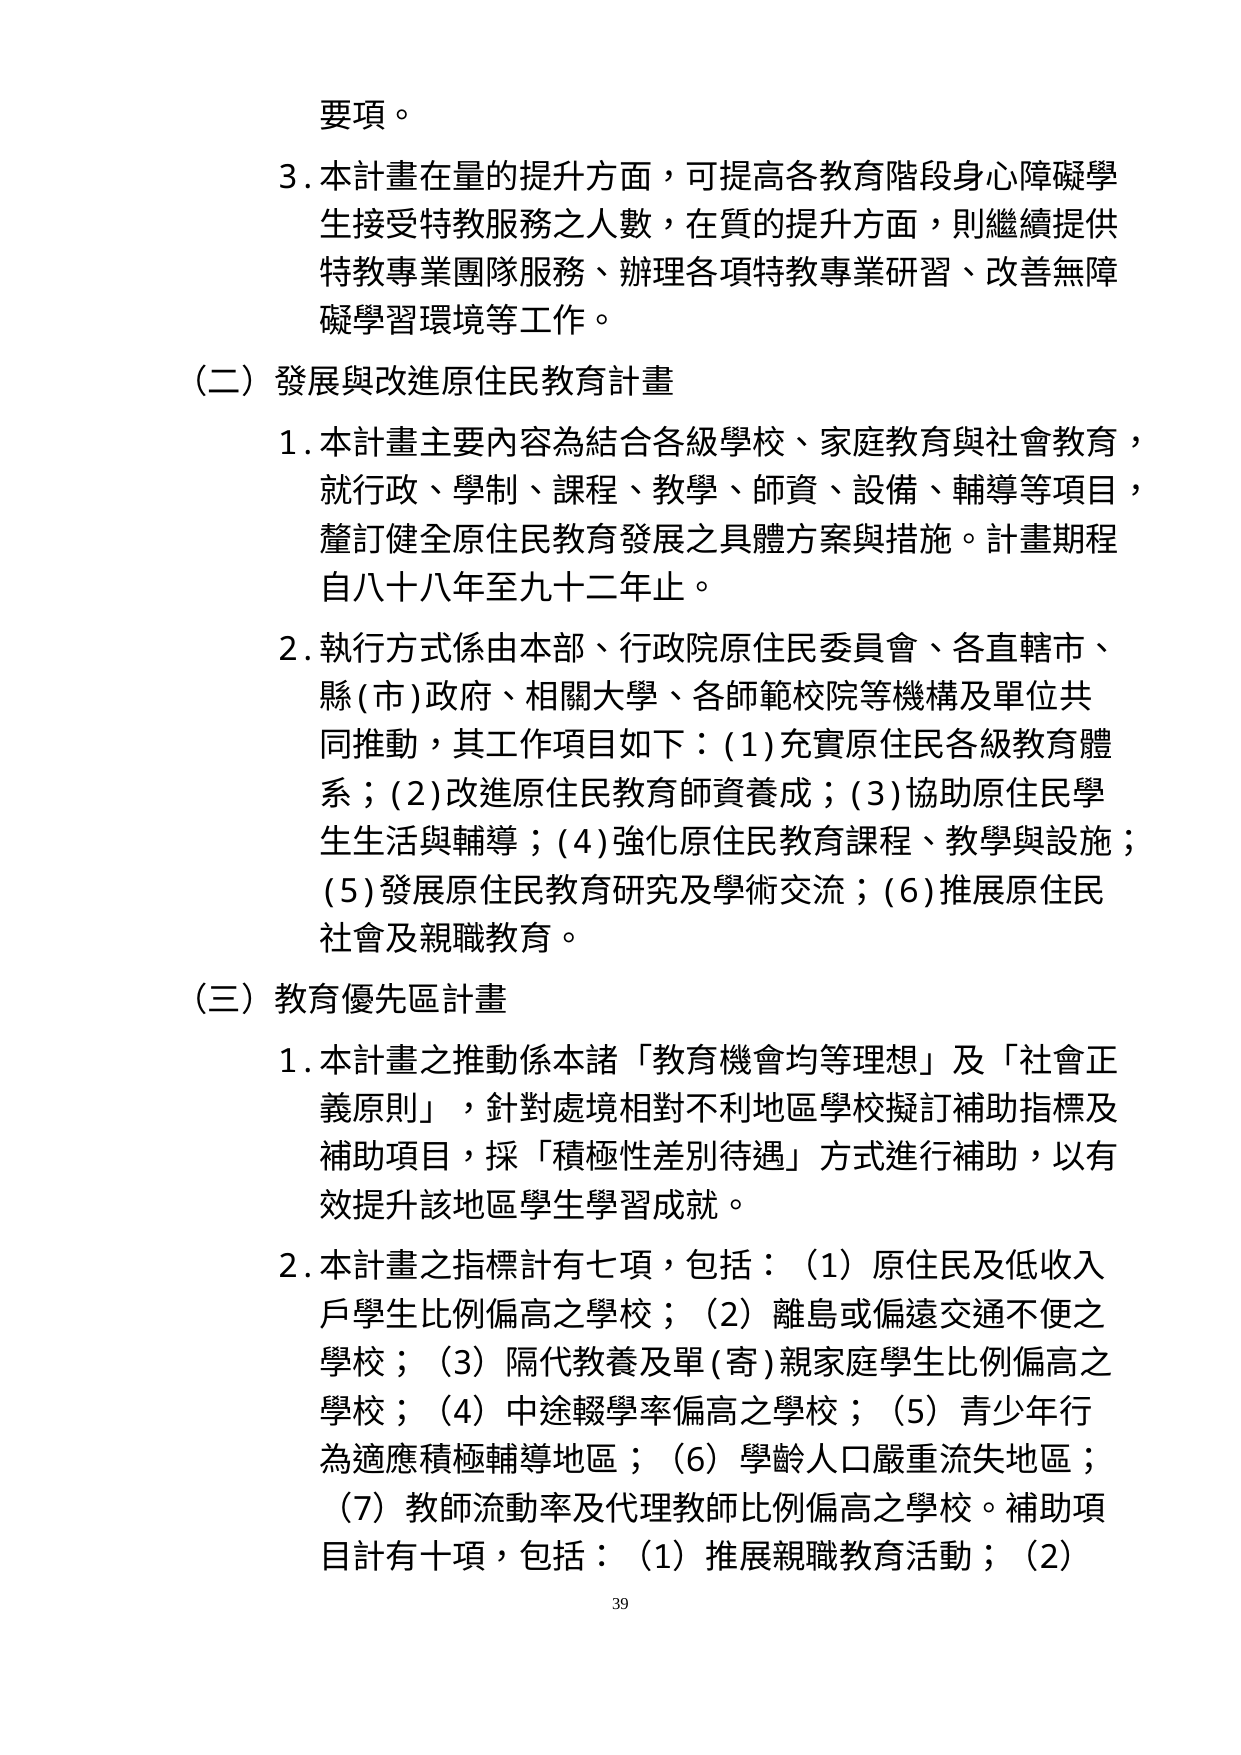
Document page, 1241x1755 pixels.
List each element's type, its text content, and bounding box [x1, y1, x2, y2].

list 本計畫在量的提升方面，可提高各教育階段身心障礙學生接受特教服務之人數，在質的提升方面，則繼續提供特教專業團隊服務、辦理各項特教專業研習、改善無障礙學習環境等工作。 [278, 149, 1122, 342]
list 執行方式係由本部、行政院原住民委員會、各直轄市、縣(市)政府、相關大學、各師範校院等機構及單位共同推動，其工作項目如下：(1)充實原住民各級教育體系；(2)改進原住民教育師資養成；(3)協助原住民學生生活與輔導；(4)強化原住民教育課程、教學與設施；(5)發展原住民教育研究及學術交流；(6)推展原住民社會及親職教育。 [278, 621, 1122, 960]
list 執行方式係由補助或委託地方政府、大專校院、民間團體等單位經費，辦理建立特殊教育學生多元安置措施、強化特殊教育專業輔導功能、加強發現身心障礙兒童措施及加強提供身心障礙兒童就學之特教輔助支援等工作要項。 [278, 89, 1122, 137]
list 本計畫之指標計有七項，包括：（1）原住民及低收入戶學生比例偏高之學校；（2）離島或偏遠交通不便之學校；（3）隔代教養及單(寄)親家庭學生比例偏高之學校；（4）中途輟學率偏高之學校；（5）青少年行為適應積極輔導地區；（6）學齡人口嚴重流失地區；（7）教師流動率及代理教師比例偏高之學校。補助項目計有十項，包括：（1）推展親職教育活動；（2） [278, 1239, 1122, 1578]
list 本計畫之推動係本諸「教育機會均等理想」及「社會正義原則」，針對處境相對不利地區學校擬訂補助指標及補助項目，採「積極性差別待遇」方式進行補助，以有效提升該地區學生學習成就。 [278, 1033, 1122, 1227]
list 本計畫主要內容為結合各級學校、家庭教育與社會教育，就行政、學制、課程、教學、師資、設備、輔導等項目，釐訂健全原住民教育發展之具體方案與措施。計畫期程自八十八年至九十二年止。 [278, 416, 1122, 609]
text （二）發展與改進原住民教育計畫 [118, 355, 1122, 403]
text （三）教育優先區計畫 [118, 973, 1122, 1021]
